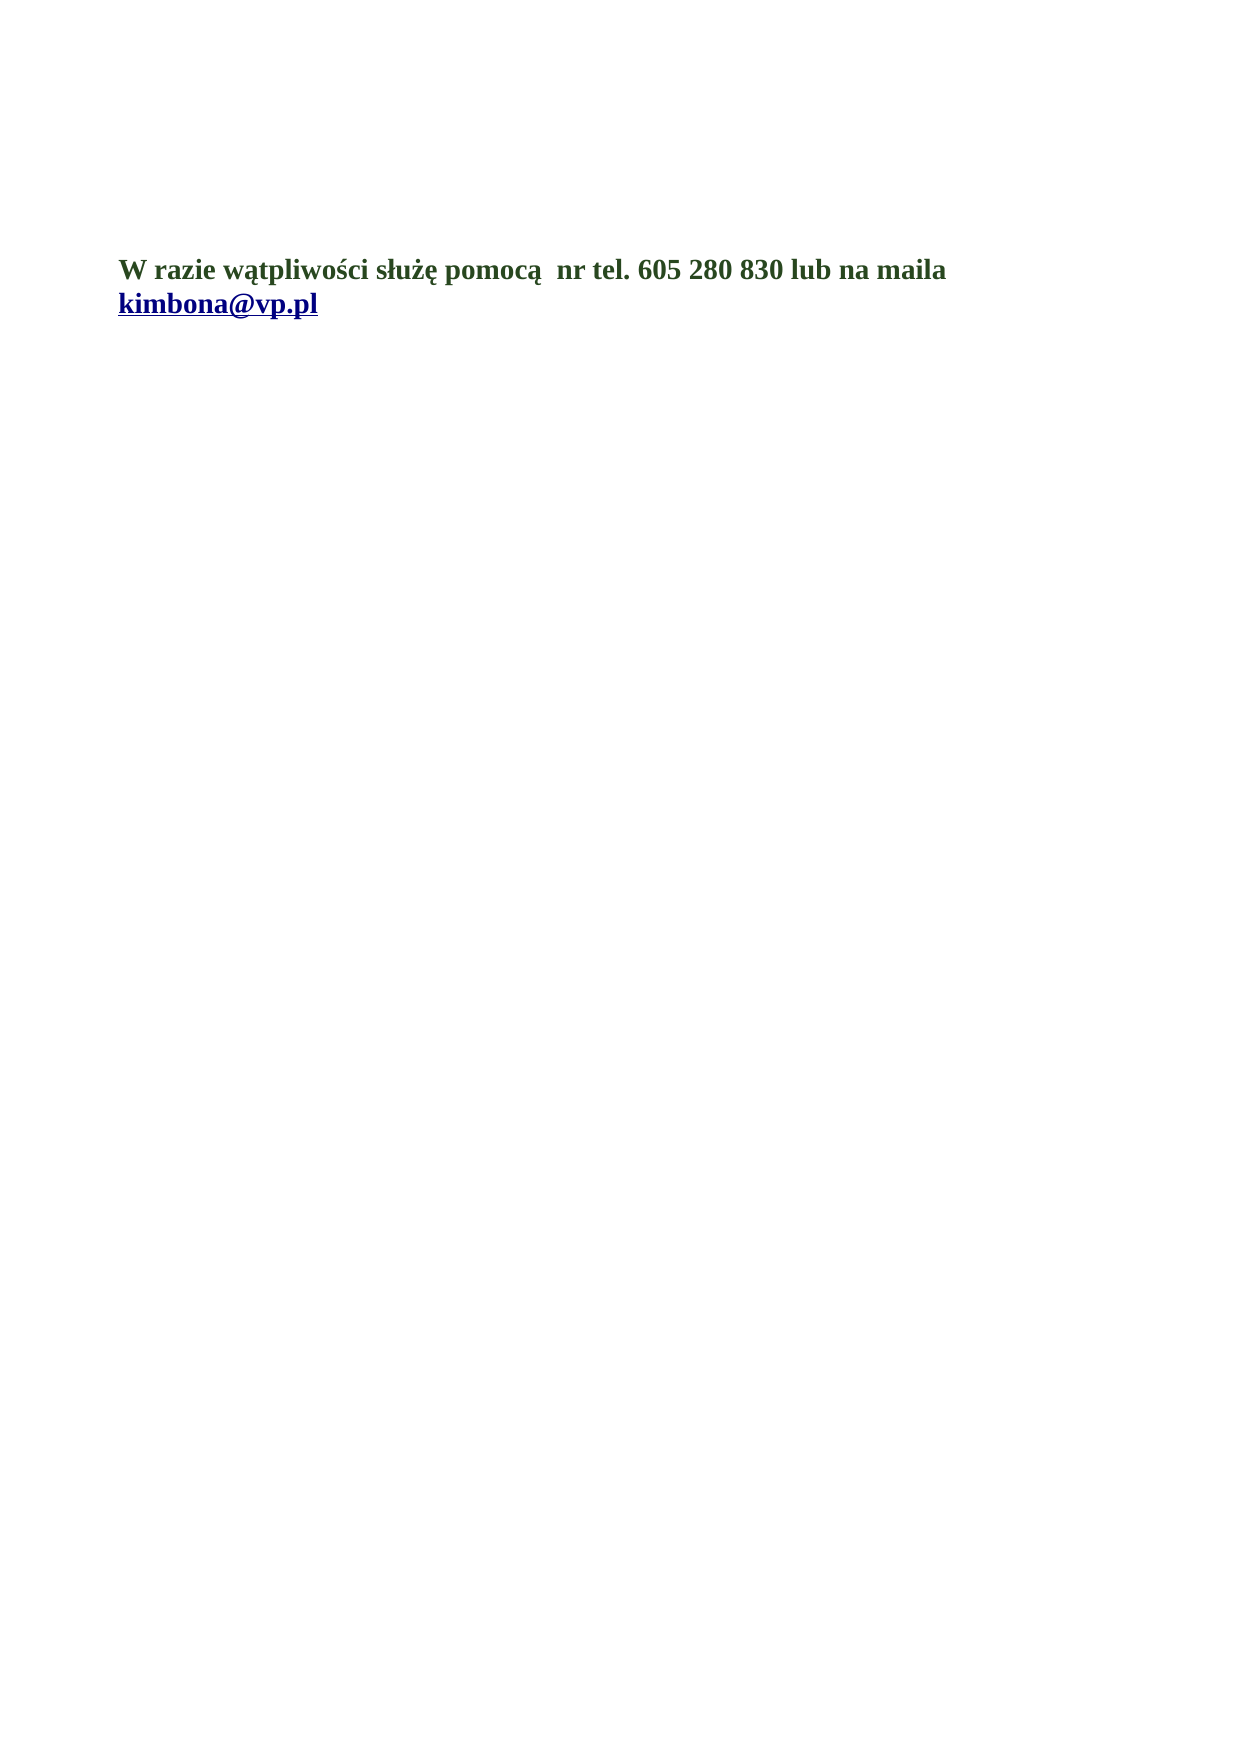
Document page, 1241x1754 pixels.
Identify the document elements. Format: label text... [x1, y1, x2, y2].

text W razie wątpliwości służę pomocą nr tel. 605 280 830 lub na maila kimbona@vp.pl [118, 252, 1122, 319]
